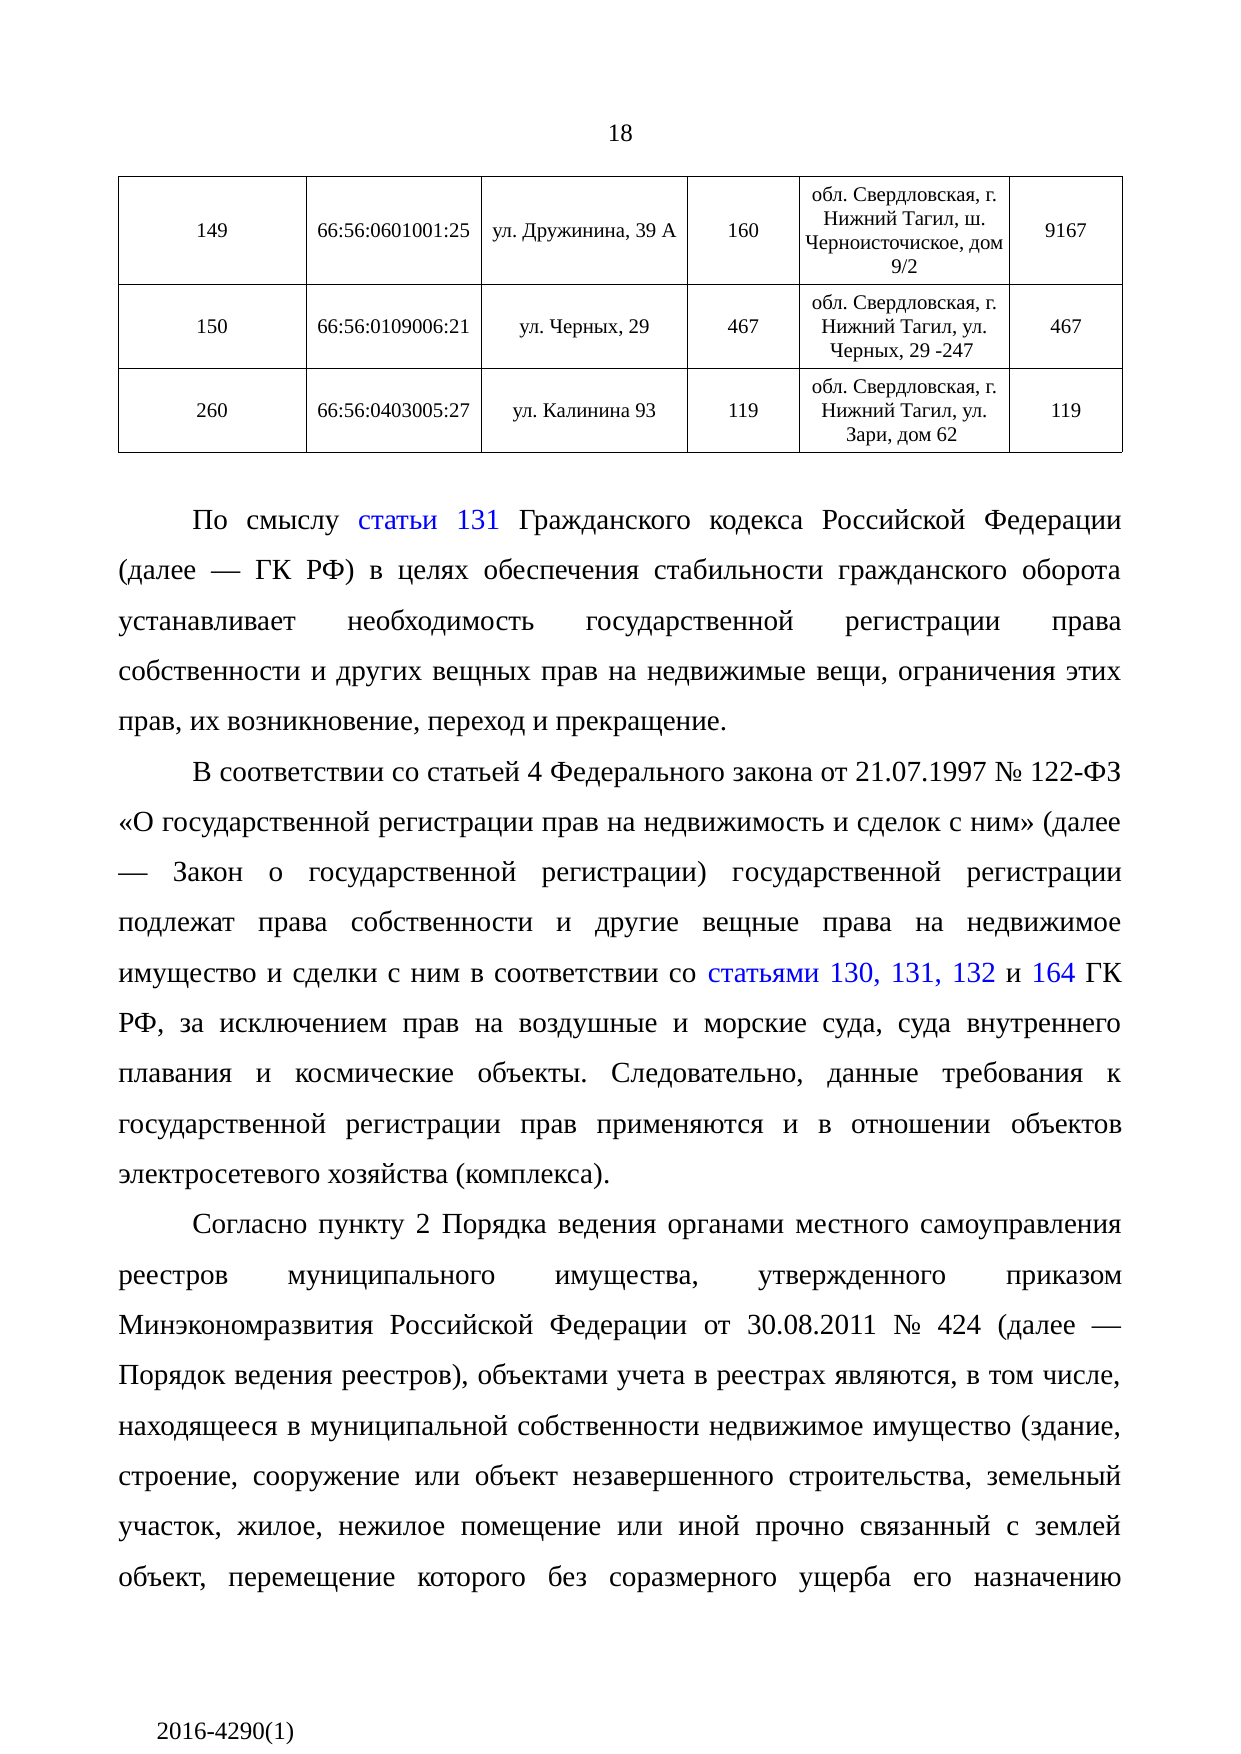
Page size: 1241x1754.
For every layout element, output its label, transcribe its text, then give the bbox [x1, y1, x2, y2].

table_cell 149 [119, 177, 306, 284]
table_cell обл. Свердловская, г. Нижний Тагил, ш. Черноисточиское, дом 9/2 [800, 177, 1009, 284]
text В соответствии со статьей 4 Федерального закона от 21.07.1997 № 122-ФЗ «О государственной регистрации прав на недвижимость и сделок с ним» (далее — Закон о государственной регистрации) государственной регистрации подлежат права собственности и другие вещные права на недвижимое имущество и сделки с ним в соответствии со статьями 130, 131, 132 и 164 ГК РФ, за исключением прав на воздушные и морские суда, суда внутреннего плавания и космические объекты. Следовательно, данные требования к государственной регистрации прав применяются и в отношении объектов электросетевого хозяйства (комплекса). [118, 754, 1122, 1190]
table_cell 260 [119, 369, 306, 452]
table_cell ул. Черных, 29 [482, 285, 687, 368]
table_cell 66:56:0109006:21 [307, 285, 481, 368]
list По смыслу статьи 131 Гражданского кодекса Российской Федерации (далее — ГК РФ) в целях обеспечения стабильности гражданского оборота устанавливает необходимость государственной регистрации права собственности и других вещных прав на недвижимые вещи, ограничения этих прав, их возникновение, переход и прекращение. [118, 502, 1122, 737]
table_cell 9167 [1010, 177, 1122, 284]
table_cell ул. Калинина 93 [482, 369, 687, 452]
table_cell 150 [119, 285, 306, 368]
table_cell ул. Дружинина, 39 А [482, 177, 687, 284]
table_cell обл. Свердловская, г. Нижний Тагил, ул. Черных, 29 -247 [800, 285, 1009, 368]
table_cell 66:56:0403005:27 [307, 369, 481, 452]
table_cell 160 [688, 177, 799, 284]
table_cell 119 [688, 369, 799, 452]
text Согласно пункту 2 Порядка ведения органами местного самоуправления реестров муниципального имущества, утвержденного приказом Минэкономразвития Российской Федерации от 30.08.2011 № 424 (далее — Порядок ведения реестров), объектами учета в реестрах являются, в том числе, находящееся в муниципальной собственности недвижимое имущество (здание, строение, сооружение или объект незавершенного строительства, земельный участок, жилое, нежилое помещение или иной прочно связанный с землей объект, перемещение которого без соразмерного ущерба его назначению [118, 1206, 1122, 1592]
table_cell 66:56:0601001:25 [307, 177, 481, 284]
table_cell 119 [1010, 369, 1122, 452]
table_cell обл. Свердловская, г. Нижний Тагил, ул. Зари, дом 62 [800, 369, 1009, 452]
table_cell 467 [688, 285, 799, 368]
table_cell 467 [1010, 285, 1122, 368]
